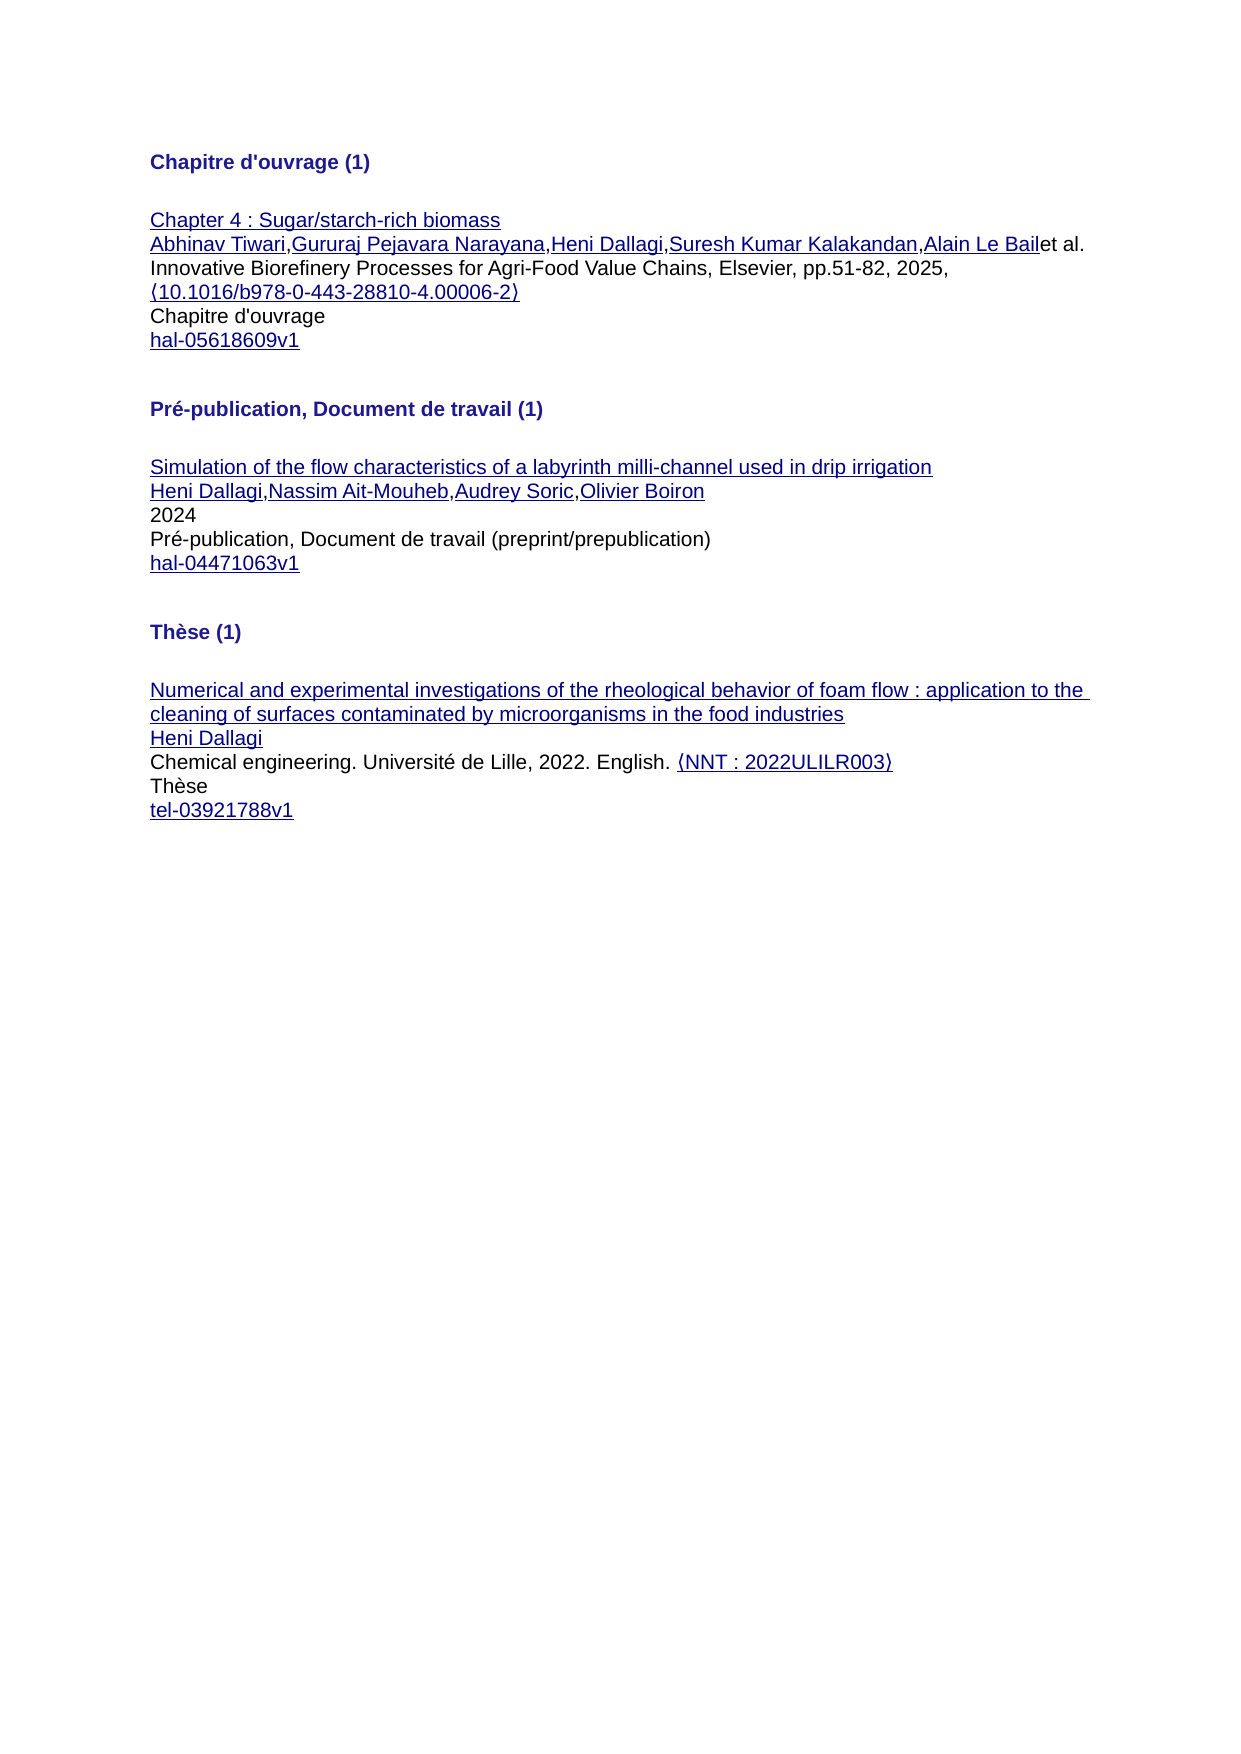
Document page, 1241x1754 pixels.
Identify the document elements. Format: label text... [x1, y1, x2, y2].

table_header Chapter 4 : Sugar/starch-rich biomass Abhinav Tiwari,Gururaj Pejavara Narayana,Heni Dallagi,Suresh Kumar Kalakandan,Alain Le Bailet al. Innovative Biorefinery Processes for Agri-Food Value Chains, Elsevier, pp.51-82, 2025, ⟨10.1016/b978-0-443-28810-4.00006-2⟩ Chapitre d'ouvrage hal-05618609v1 [150, 208, 1090, 352]
table_header Numerical and experimental investigations of the rheological behavior of foam flow : application to the [150, 678, 1090, 699]
subtitle Chapitre d'ouvrage (1) [150, 150, 1090, 174]
subtitle Pré-publication, Document de travail (1) [150, 397, 1090, 421]
table_header Simulation of the flow characteristics of a labyrinth milli-channel used in drip irrigation Heni Dallagi,Nassim Ait-Mouheb,Audrey Soric,Olivier Boiron 2024 Pré-publication, Document de travail (preprint/prepublication) hal-04471063v1 [150, 455, 1090, 575]
table_header cleaning of surfaces contaminated by microorganisms in the food industries Heni Dallagi Chemical engineering. Université de Lille, 2022. English. ⟨NNT : 2022ULILR003⟩ Thèse tel-03921788v1 [150, 700, 1090, 822]
subtitle Thèse (1) [150, 620, 1090, 644]
